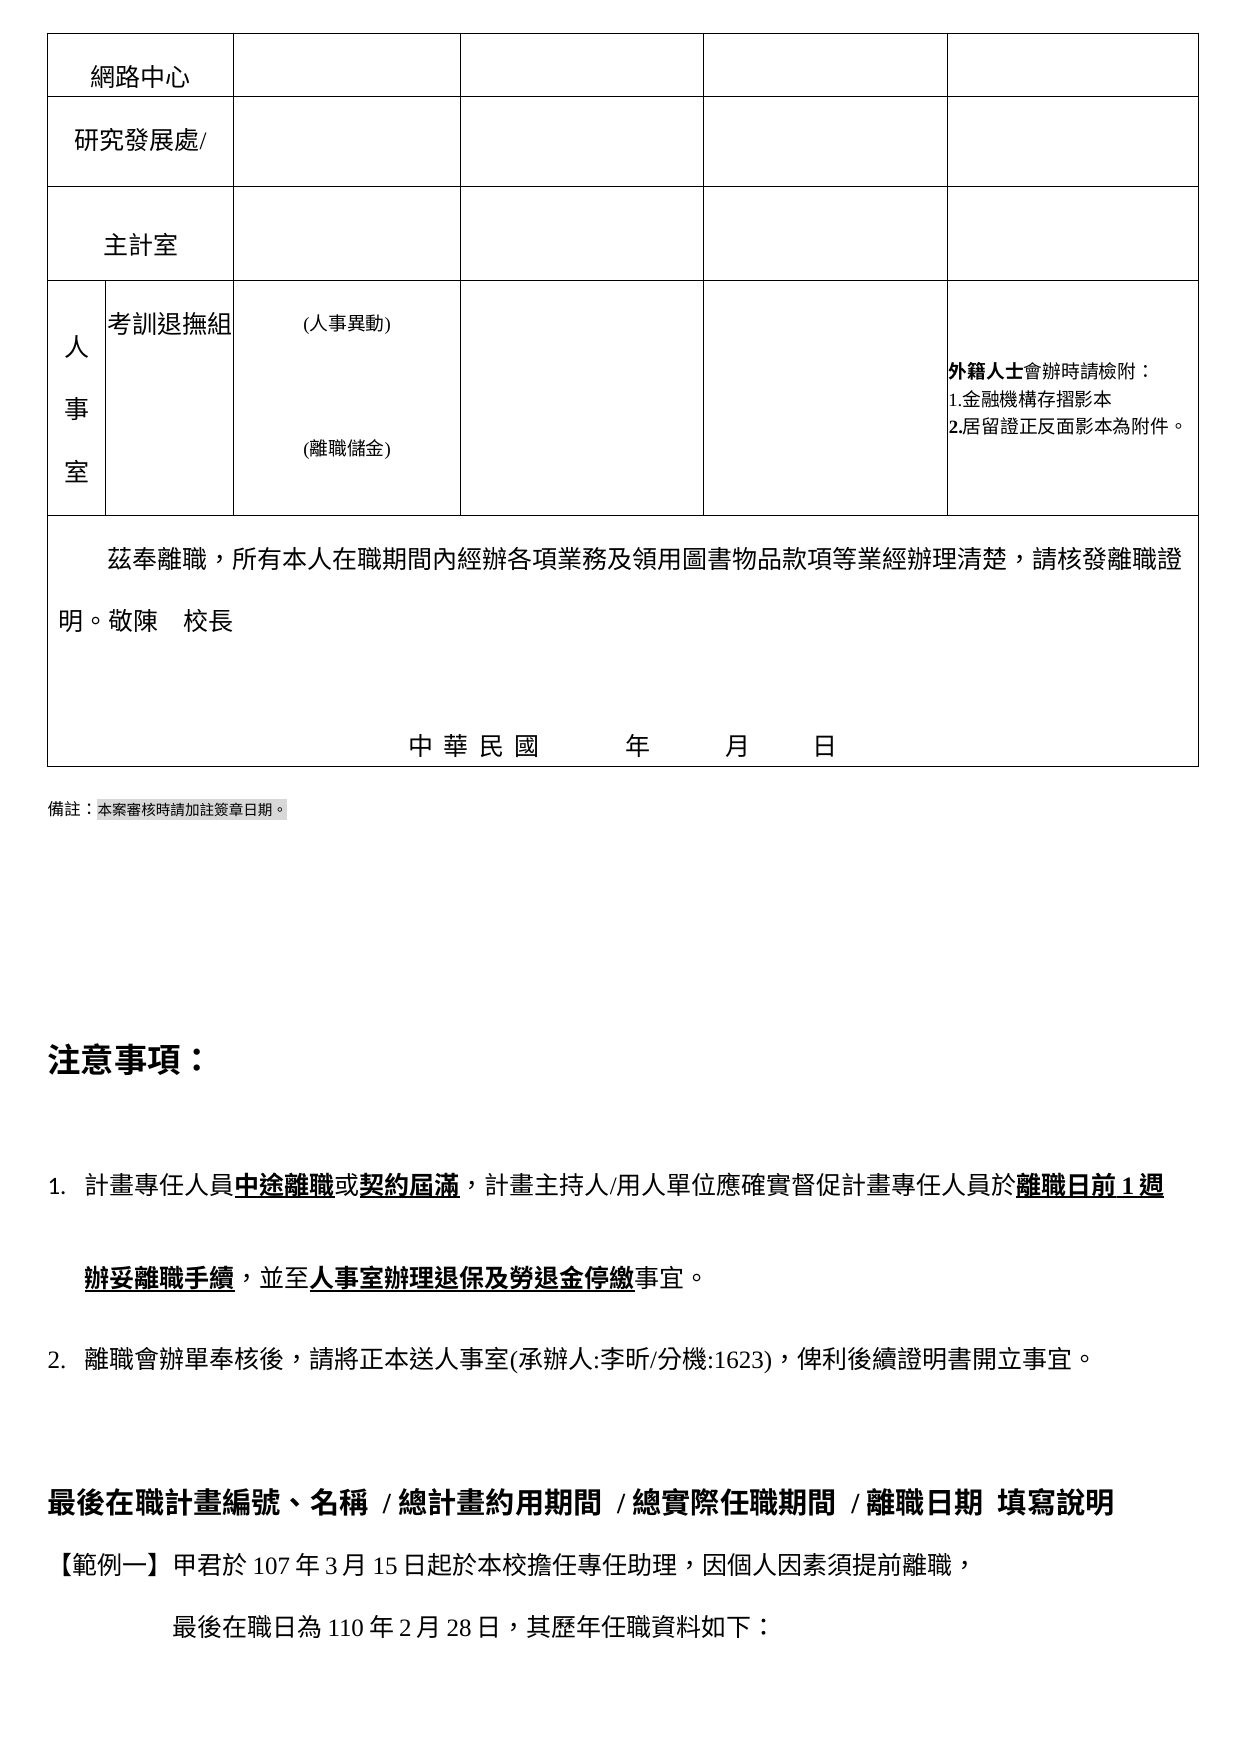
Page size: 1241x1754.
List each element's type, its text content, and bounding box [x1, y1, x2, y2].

table_cell (人事異動) (離職儲金) (識別證收回) （開立離職證明書） [234, 281, 460, 514]
table_cell [461, 281, 703, 514]
list 離職會辦單奉核後，請將正本送人事室(承辦人:李昕/分機:1623)，俾利後續證明書開立事宜。 [47, 1316, 1187, 1378]
text 注意事項： [47, 1017, 1187, 1079]
table_cell 網路中心 [48, 34, 233, 96]
table_cell [948, 97, 1198, 186]
table_cell 茲奉離職，所有本人在職期間內經辦各項業務及領用圖書物品款項等業經辦理清楚，請核發離職證明。敬陳 校長 中華民國 年 月 日 [48, 516, 1198, 766]
table_cell [461, 34, 703, 96]
table_cell 考訓退撫組 校務人力組 [106, 281, 233, 514]
table_cell [704, 97, 947, 186]
text 最後在職計畫編號、名稱 / 總計畫約用期間 / 總實際任職期間 / 離職日期 填寫說明 [47, 1459, 1187, 1522]
table_cell 人 事 室 [48, 281, 105, 514]
text 備註：本案審核時請加註簽章日期。 [47, 767, 1187, 829]
table_cell [234, 34, 460, 96]
table_cell [461, 97, 703, 186]
table_cell [704, 187, 947, 280]
table_cell [948, 187, 1198, 280]
table_cell [234, 187, 460, 280]
table_cell 研究發展處/ 產學合作處/ 教 務 處 [48, 97, 233, 186]
table_cell 主計室 [48, 187, 233, 280]
table_cell [461, 187, 703, 280]
table_cell [234, 97, 460, 186]
text 【範例一】甲君於107年3月15日起於本校擔任專任助理，因個人因素須提前離職， 最後在職日為110年2月28日，其歷年任職資料如下： [47, 1522, 1187, 1647]
table_cell [704, 34, 947, 96]
table_cell [948, 34, 1198, 96]
table_cell [704, 281, 947, 514]
list 計畫專任人員中途離職或契約屆滿，計畫主持人/用人單位應確實督促計畫專任人員於離職日前1週 辦妥離職手續，並至人事室辦理退保及勞退金停繳事宜。 [47, 1142, 1187, 1298]
table_cell 外籍人士會辦時請檢附： 1.金融機構存摺影本 2.居留證正反面影本為附件。 [948, 281, 1198, 514]
